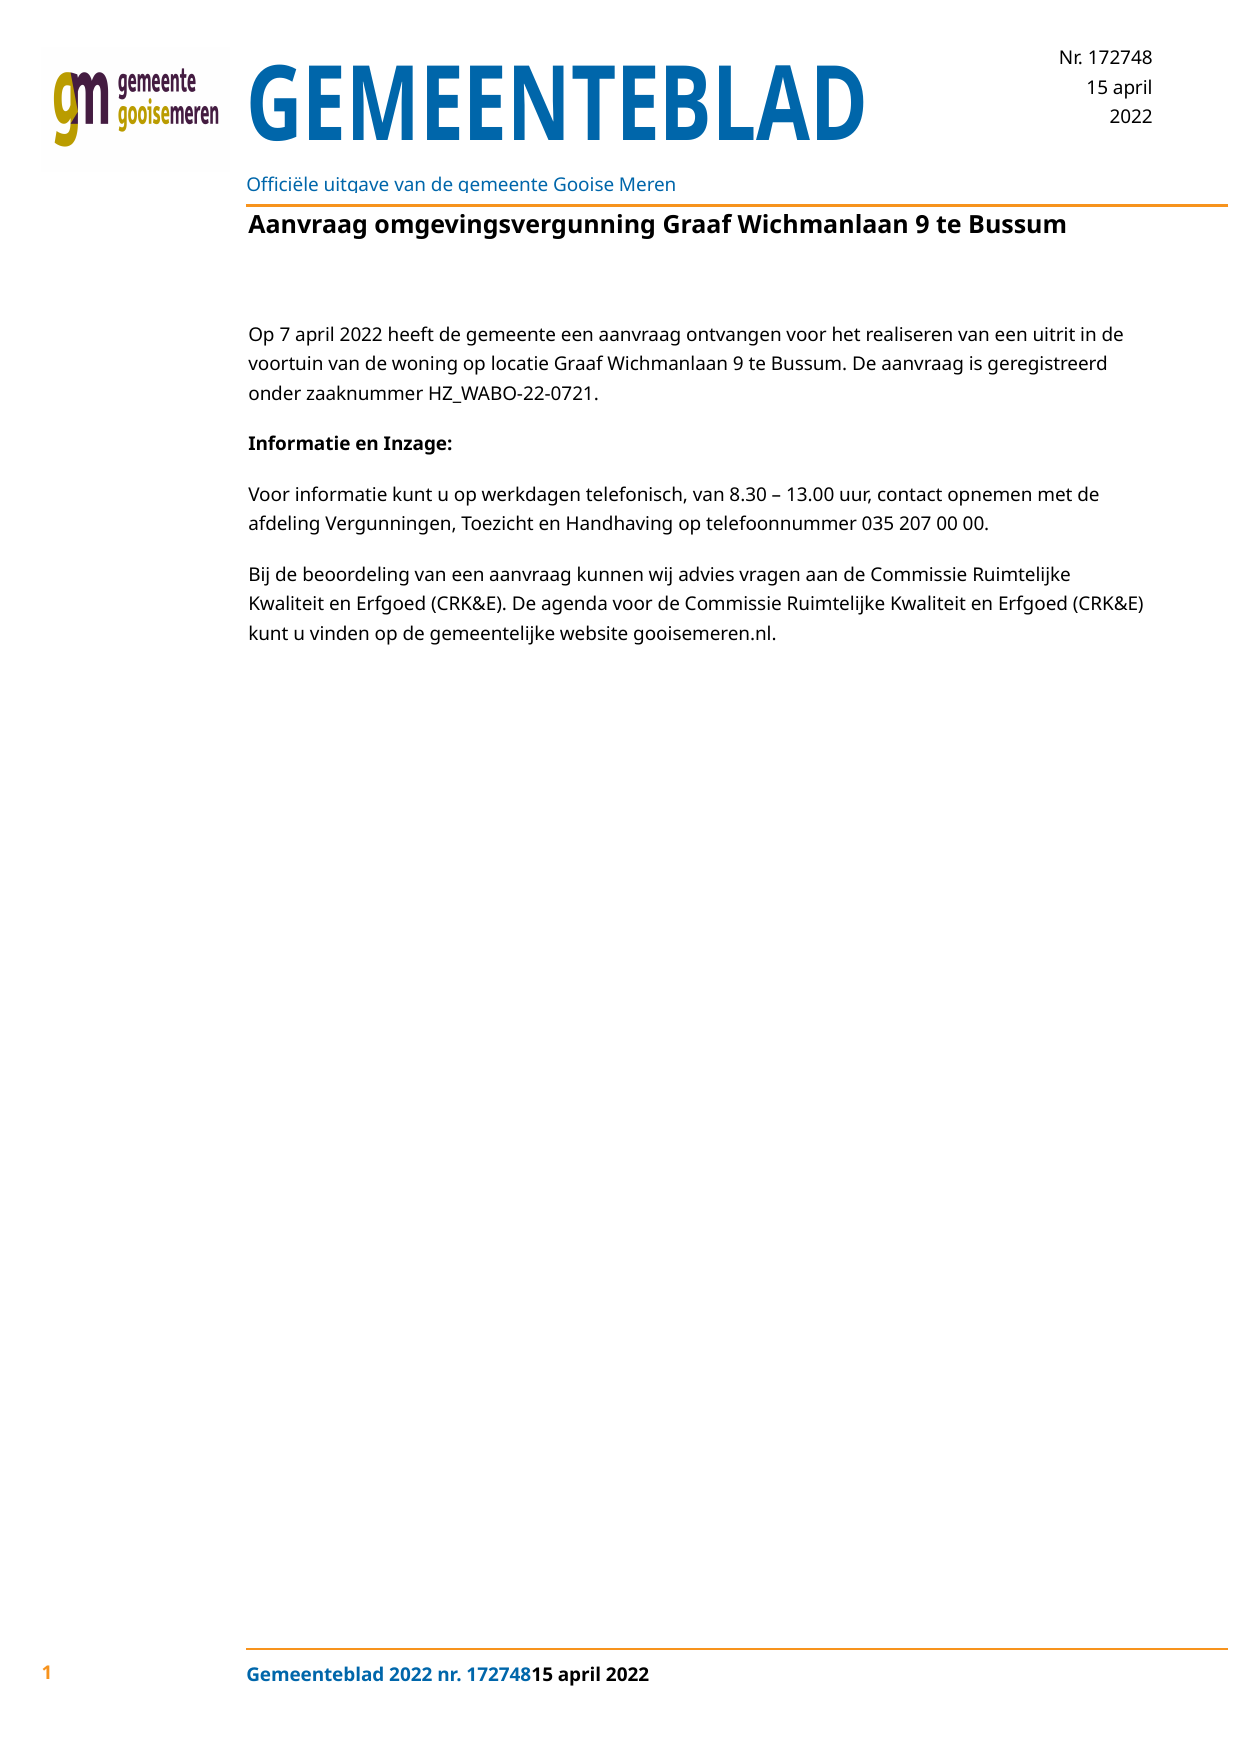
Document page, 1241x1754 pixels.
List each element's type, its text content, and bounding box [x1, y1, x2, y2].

picture [41, 47, 231, 172]
text Bij de beoordeling van een aanvraag kunnen wij advies vragen aan de Commissie Ruimtelijke Kwaliteit en Erfgoed (CRK&E). De agenda voor de Commissie Ruimtelijke Kwaliteit en Erfgoed (CRK&E) kunt u vinden op de gemeentelijke website gooisemeren.nl. [248, 561, 1152, 646]
text Informatie en Inzage: [248, 430, 1152, 456]
text Aanvraag omgevingsvergunning Graaf Wichmanlaan 9 te Bussum [248, 207, 1152, 241]
text Voor informatie kunt u op werkdagen telefonisch, van 8.30 – 13.00 uur, contact opnemen met de afdeling Vergunningen, Toezicht en Handhaving op telefoonnummer 035 207 00 00. [248, 481, 1152, 536]
text Op 7 april 2022 heeft de gemeente een aanvraag ontvangen voor het realiseren van een uitrit in de voortuin van de woning op locatie Graaf Wichmanlaan 9 te Bussum. De aanvraag is geregistreerd onder zaaknummer HZ_WABO-22-0721. [248, 321, 1152, 406]
